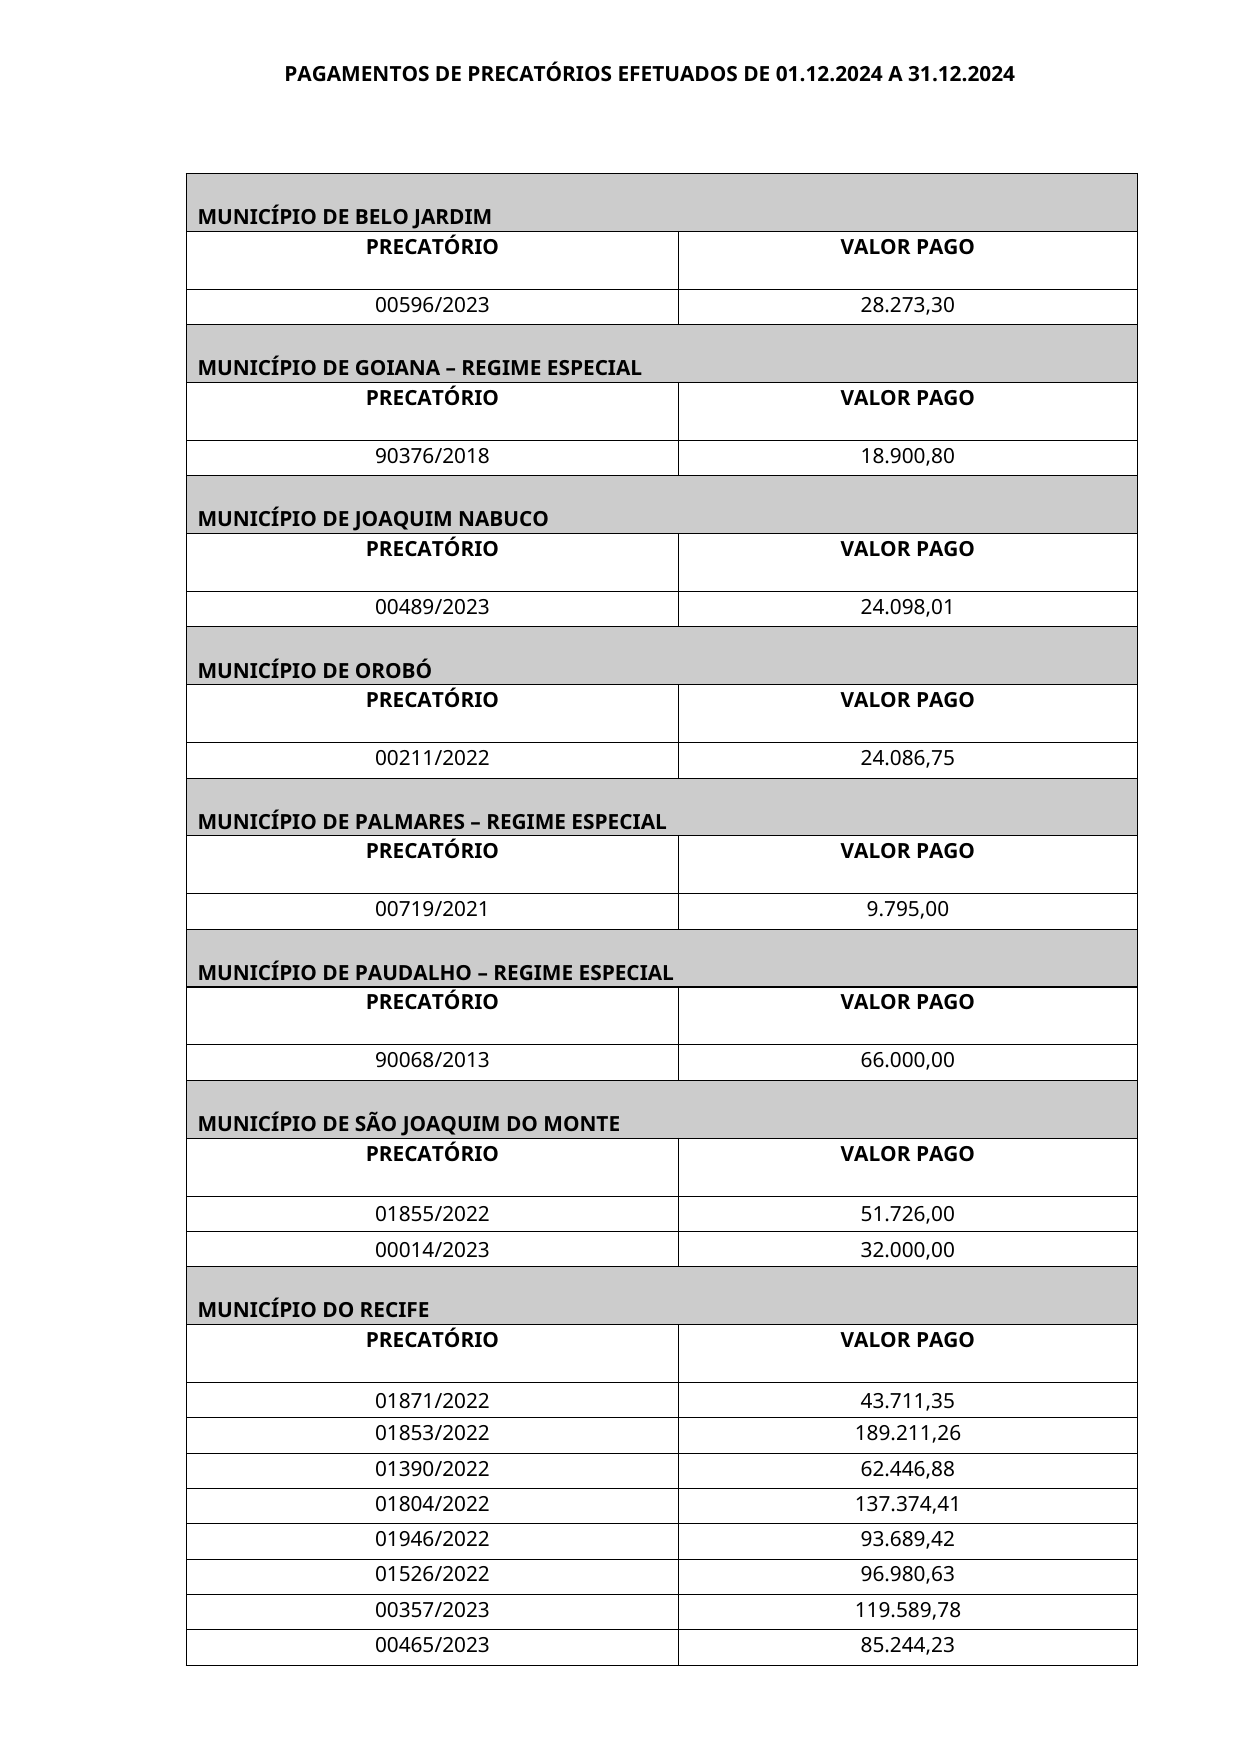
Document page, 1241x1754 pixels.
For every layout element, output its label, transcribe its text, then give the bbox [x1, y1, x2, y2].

table_cell 00596/2023 [187, 290, 678, 324]
table_cell 189.211,26 [679, 1418, 1137, 1453]
table_cell 01526/2022 [187, 1560, 678, 1594]
table_cell 01390/2022 [187, 1454, 678, 1488]
table_cell 18.900,80 [679, 441, 1137, 475]
table_cell 85.244,23 [679, 1630, 1137, 1664]
table_cell 137.374,41 [679, 1489, 1137, 1523]
table_cell PRECATÓRIO [187, 232, 678, 289]
table_cell 00719/2021 [187, 894, 678, 928]
table_cell 01946/2022 [187, 1524, 678, 1558]
table_cell PRECATÓRIO [187, 1139, 678, 1196]
table_cell 24.098,01 [679, 592, 1137, 626]
table_cell VALOR PAGO [679, 232, 1137, 289]
table_cell PRECATÓRIO [187, 988, 678, 1044]
table_cell VALOR PAGO [679, 534, 1137, 591]
table_cell 32.000,00 [679, 1232, 1137, 1266]
table_cell 28.273,30 [679, 290, 1137, 324]
table_cell VALOR PAGO [679, 836, 1137, 893]
table_cell VALOR PAGO [679, 383, 1137, 440]
table_cell VALOR PAGO [679, 685, 1137, 742]
table_cell 01804/2022 [187, 1489, 678, 1523]
table_cell 00357/2023 [187, 1595, 678, 1629]
table_cell 24.086,75 [679, 743, 1137, 777]
table_cell PRECATÓRIO [187, 534, 678, 591]
table_cell PRECATÓRIO [187, 836, 678, 893]
table_cell VALOR PAGO [679, 1325, 1137, 1382]
table_cell 96.980,63 [679, 1560, 1137, 1594]
table_cell PRECATÓRIO [187, 685, 678, 742]
table_cell 93.689,42 [679, 1524, 1137, 1558]
table_cell 01871/2022 [187, 1383, 678, 1417]
table_cell 01853/2022 [187, 1418, 678, 1453]
table_cell 00465/2023 [187, 1630, 678, 1664]
table_cell 62.446,88 [679, 1454, 1137, 1488]
table_cell 43.711,35 [679, 1383, 1137, 1417]
table_cell 90068/2013 [187, 1045, 678, 1080]
table_cell 00014/2023 [187, 1232, 678, 1266]
table_cell 9.795,00 [679, 894, 1137, 928]
table_cell 66.000,00 [679, 1045, 1137, 1080]
table_cell VALOR PAGO [679, 988, 1137, 1044]
subtitle PAGAMENTOS DE PRECATÓRIOS EFETUADOS DE 01.12.2024 A 31.12.2024 [177, 59, 1122, 87]
table_cell 00489/2023 [187, 592, 678, 626]
table_cell PRECATÓRIO [187, 1325, 678, 1382]
table_cell 01855/2022 [187, 1197, 678, 1231]
table_cell 90376/2018 [187, 441, 678, 475]
table_cell 119.589,78 [679, 1595, 1137, 1629]
table_cell VALOR PAGO [679, 1139, 1137, 1196]
table_cell 00211/2022 [187, 743, 678, 777]
table_cell 51.726,00 [679, 1197, 1137, 1231]
table_cell PRECATÓRIO [187, 383, 678, 440]
